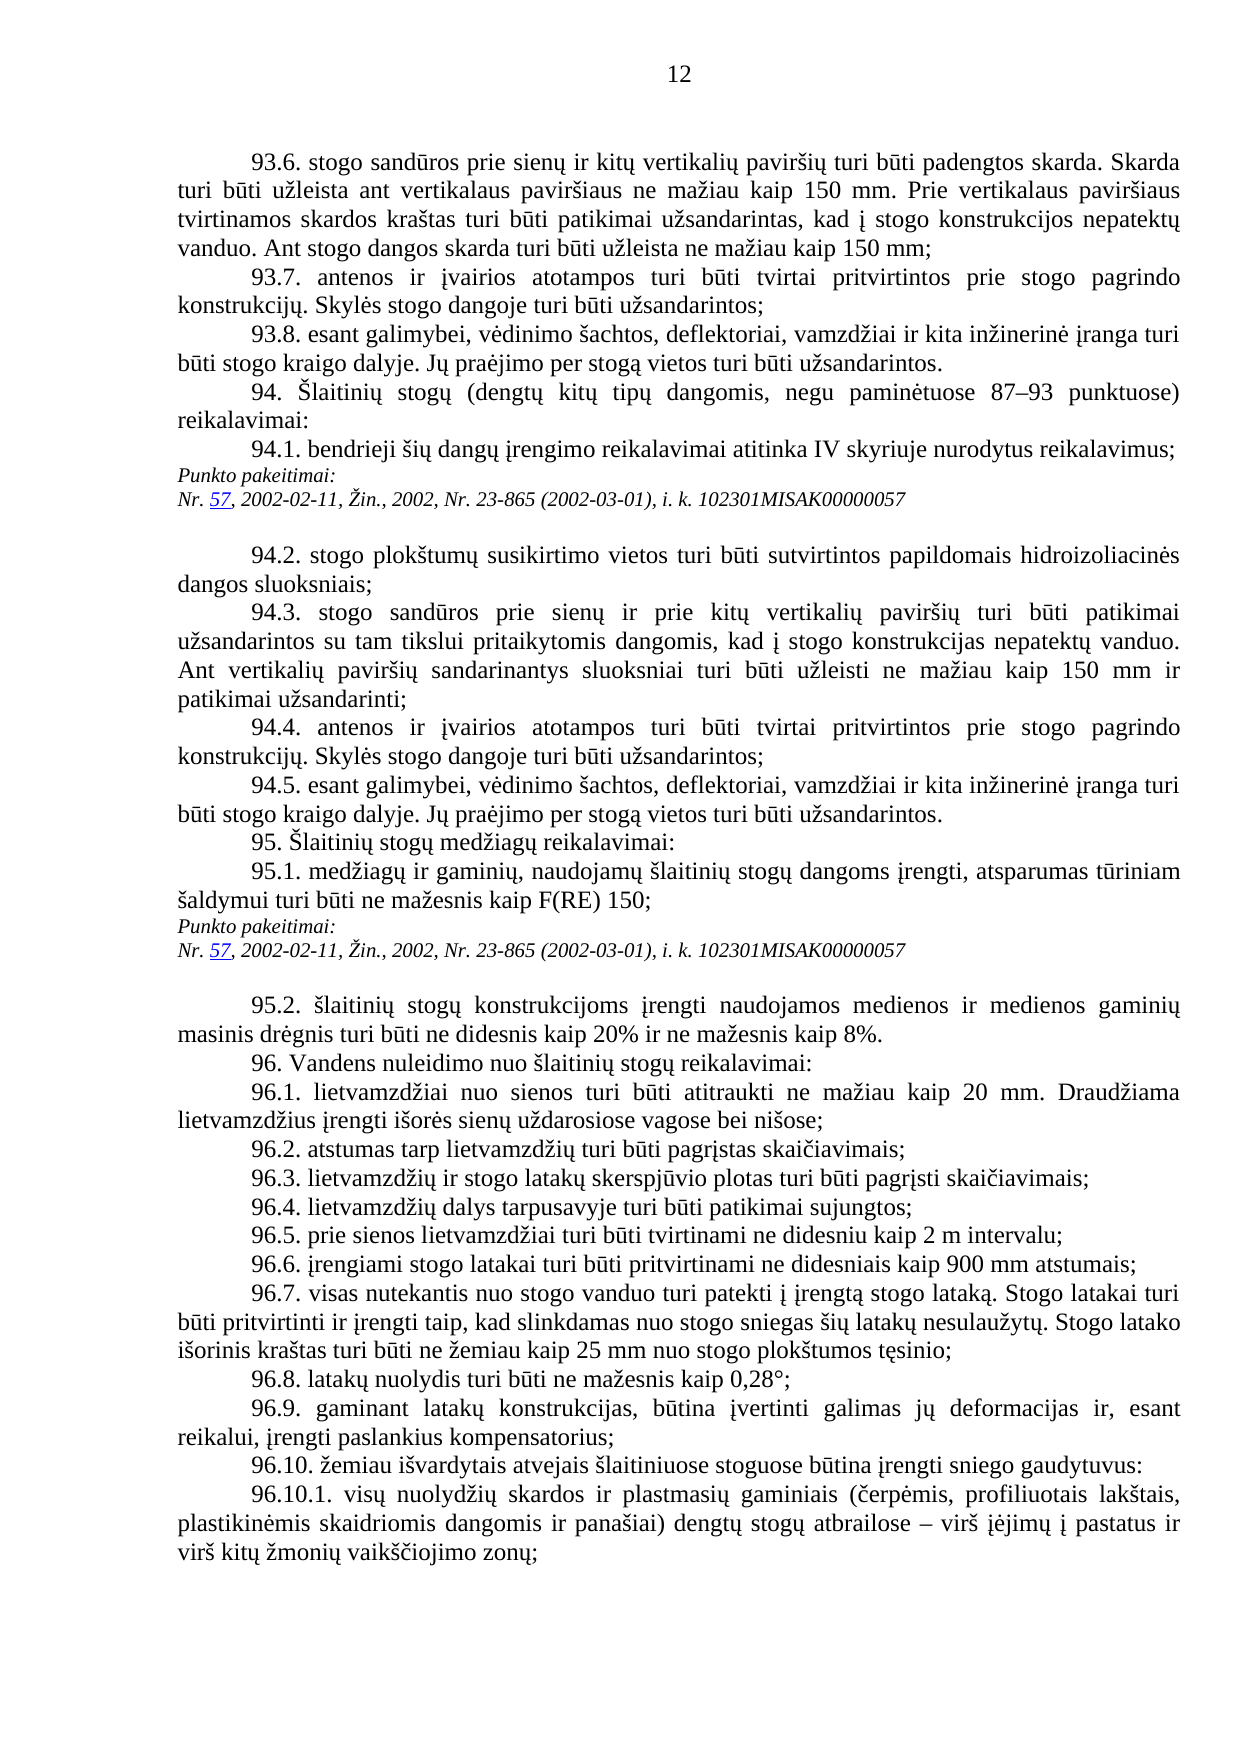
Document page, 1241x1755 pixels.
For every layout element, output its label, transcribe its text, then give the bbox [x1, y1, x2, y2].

text 96.8. latakų nuolydis turi būti ne mažesnis kaip 0,28°; [177, 1364, 1181, 1393]
text 96.7. visas nutekantis nuo stogo vanduo turi patekti į įrengtą stogo lataką. Stogo latakai turi būti pritvirtinti ir įrengti taip, kad slinkdamas nuo stogo sniegas šių latakų nesulaužytų. Stogo latako išorinis kraštas turi būti ne žemiau kaip 25 mm nuo stogo plokštumos tęsinio; [177, 1278, 1181, 1364]
text 94.1. bendrieji šių dangų įrengimo reikalavimai atitinka IV skyriuje nurodytus reikalavimus; [177, 434, 1181, 463]
text 93.8. esant galimybei, vėdinimo šachtos, deflektoriai, vamzdžiai ir kita inžinerinė įranga turi būti stogo kraigo dalyje. Jų praėjimo per stogą vietos turi būti užsandarintos. [177, 319, 1181, 377]
text 93.6. stogo sandūros prie sienų ir kitų vertikalių paviršių turi būti padengtos skarda. Skarda turi būti užleista ant vertikalaus paviršiaus ne mažiau kaip 150 mm. Prie vertikalaus paviršiaus tvirtinamos skardos kraštas turi būti patikimai užsandarintas, kad į stogo konstrukcijos nepatektų vanduo. Ant stogo dangos skarda turi būti užleista ne mažiau kaip 150 mm; [177, 147, 1181, 262]
text 96. Vandens nuleidimo nuo šlaitinių stogų reikalavimai: [177, 1048, 1181, 1077]
text 96.3. lietvamzdžių ir stogo latakų skerspjūvio plotas turi būti pagrįsti skaičiavimais; [177, 1163, 1181, 1192]
text 95.1. medžiagų ir gaminių, naudojamų šlaitinių stogų dangoms įrengti, atsparumas tūriniam šaldymui turi būti ne mažesnis kaip F(RE) 150; [177, 856, 1181, 914]
text 96.10.1. visų nuolydžių skardos ir plastmasių gaminiais (čerpėmis, profiliuotais lakštais, plastikinėmis skaidriomis dangomis ir panašiai) dengtų stogų atbrailose – virš įėjimų į pastatus ir virš kitų žmonių vaikščiojimo zonų; [177, 1479, 1181, 1566]
text 93.7. antenos ir įvairios atotampos turi būti tvirtai pritvirtintos prie stogo pagrindo konstrukcijų. Skylės stogo dangoje turi būti užsandarintos; [177, 262, 1181, 319]
text 94.3. stogo sandūros prie sienų ir prie kitų vertikalių paviršių turi būti patikimai užsandarintos su tam tikslui pritaikytomis dangomis, kad į stogo konstrukcijas nepatektų vanduo. Ant vertikalių paviršių sandarinantys sluoksniai turi būti užleisti ne mažiau kaip 150 mm ir patikimai užsandarinti; [177, 597, 1181, 712]
text 94.4. antenos ir įvairios atotampos turi būti tvirtai pritvirtintos prie stogo pagrindo konstrukcijų. Skylės stogo dangoje turi būti užsandarintos; [177, 712, 1181, 770]
text 96.9. gaminant latakų konstrukcijas, būtina įvertinti galimas jų deformacijas ir, esant reikalui, įrengti paslankius kompensatorius; [177, 1393, 1181, 1451]
text 95. Šlaitinių stogų medžiagų reikalavimai: [177, 827, 1181, 856]
text 96.2. atstumas tarp lietvamzdžių turi būti pagrįstas skaičiavimais; [177, 1134, 1181, 1163]
text Punkto pakeitimai: [177, 914, 1181, 938]
text Nr. 57, 2002-02-11, Žin., 2002, Nr. 23-865 (2002-03-01), i. k. 102301MISAK00000057 [177, 487, 1181, 511]
text 94.2. stogo plokštumų susikirtimo vietos turi būti sutvirtintos papildomais hidroizoliacinės dangos sluoksniais; [177, 540, 1181, 597]
text 96.10. žemiau išvardytais atvejais šlaitiniuose stoguose būtina įrengti sniego gaudytuvus: [177, 1451, 1181, 1479]
text Nr. 57, 2002-02-11, Žin., 2002, Nr. 23-865 (2002-03-01), i. k. 102301MISAK00000057 [177, 938, 1181, 962]
text 96.5. prie sienos lietvamzdžiai turi būti tvirtinami ne didesniu kaip 2 m intervalu; [177, 1221, 1181, 1249]
text 96.6. įrengiami stogo latakai turi būti pritvirtinami ne didesniais kaip 900 mm atstumais; [177, 1249, 1181, 1278]
text 95.2. šlaitinių stogų konstrukcijoms įrengti naudojamos medienos ir medienos gaminių masinis drėgnis turi būti ne didesnis kaip 20% ir ne mažesnis kaip 8%. [177, 991, 1181, 1048]
text Punkto pakeitimai: [177, 463, 1181, 487]
text 94.5. esant galimybei, vėdinimo šachtos, deflektoriai, vamzdžiai ir kita inžinerinė įranga turi būti stogo kraigo dalyje. Jų praėjimo per stogą vietos turi būti užsandarintos. [177, 770, 1181, 827]
text 96.4. lietvamzdžių dalys tarpusavyje turi būti patikimai sujungtos; [177, 1192, 1181, 1221]
text 94. Šlaitinių stogų (dengtų kitų tipų dangomis, negu paminėtuose 87–93 punktuose) reikalavimai: [177, 377, 1181, 434]
text 96.1. lietvamzdžiai nuo sienos turi būti atitraukti ne mažiau kaip 20 mm. Draudžiama lietvamzdžius įrengti išorės sienų uždarosiose vagose bei nišose; [177, 1077, 1181, 1134]
